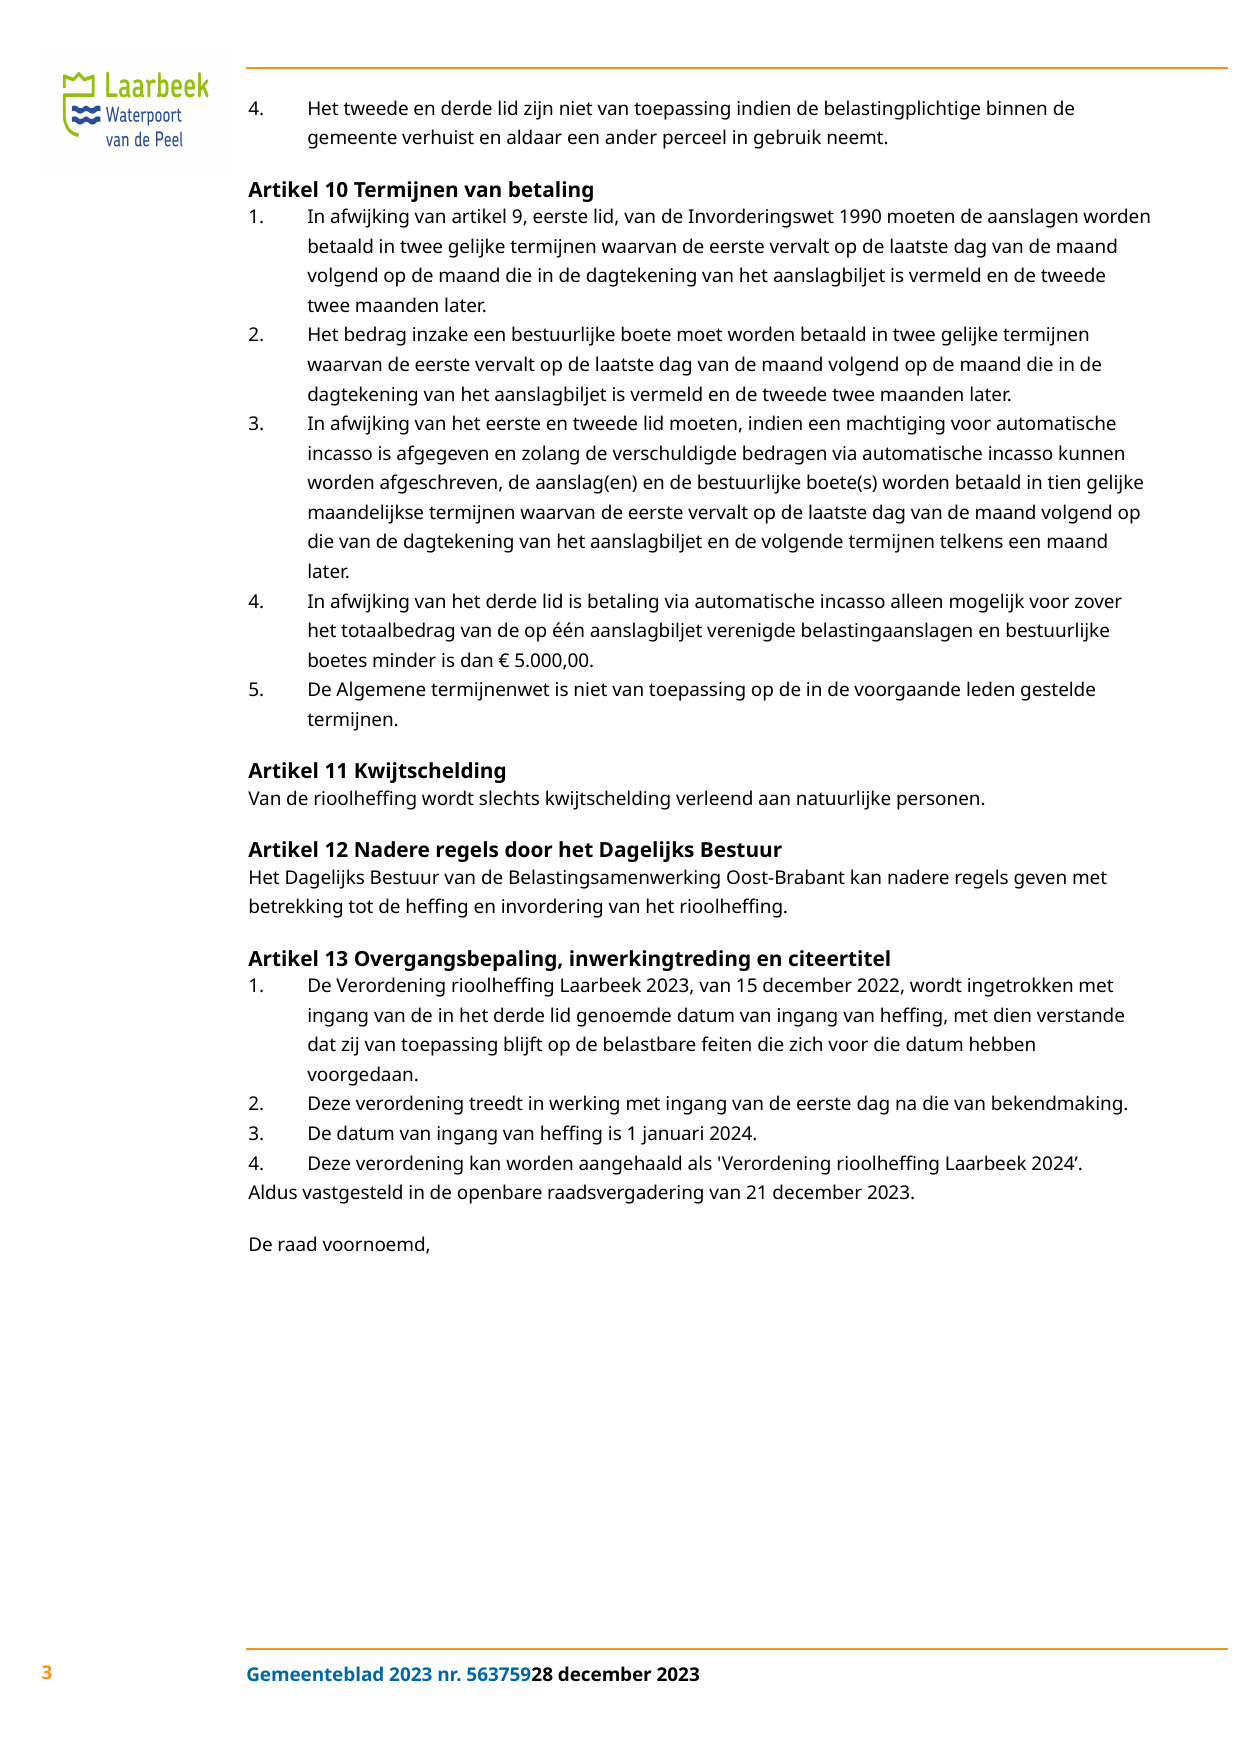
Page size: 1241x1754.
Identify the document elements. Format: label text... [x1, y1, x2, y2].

list In afwijking van het derde lid is betaling via automatische incasso alleen mogelijk voor zover het totaalbedrag van de op één aanslagbiljet verenigde belastingaanslagen en bestuurlijke boetes minder is dan € 5.000,00. [248, 588, 1152, 673]
text Aldus vastgesteld in de openbare raadsvergadering van 21 december 2023. [248, 1179, 1152, 1205]
picture [41, 47, 231, 172]
list Deze verordening treedt in werking met ingang van de eerste dag na die van bekendmaking. [248, 1091, 1152, 1116]
list In afwijking van artikel 9, eerste lid, van de Invorderingswet 1990 moeten de aanslagen worden betaald in twee gelijke termijnen waarvan de eerste vervalt op de laatste dag van de maand volgend op de maand die in de dagtekening van het aanslagbiljet is vermeld en de tweede twee maanden later. [248, 203, 1152, 318]
list De Algemene termijnenwet is niet van toepassing op de in de voorgaande leden gestelde termijnen. [248, 677, 1152, 732]
list Deze verordening kan worden aangehaald als 'Verordening rioolheffing Laarbeek 2024’. [248, 1150, 1152, 1176]
text Van de rioolheffing wordt slechts kwijtschelding verleend aan natuurlijke personen. [248, 785, 1152, 811]
text De raad voornoemd, [248, 1231, 1152, 1257]
list De Verordening rioolheffing Laarbeek 2023, van 15 december 2022, wordt ingetrokken met ingang van de in het derde lid genoemde datum van ingang van heffing, met dien verstande dat zij van toepassing blijft op de belastbare feiten die zich voor die datum hebben voorgedaan. [248, 972, 1152, 1087]
list Het tweede en derde lid zijn niet van toepassing indien de belastingplichtige binnen de gemeente verhuist en aldaar een ander perceel in gebruik neemt. [248, 95, 1152, 150]
list In afwijking van het eerste en tweede lid moeten, indien een machtiging voor automatische incasso is afgegeven en zolang de verschuldigde bedragen via automatische incasso kunnen worden afgeschreven, de aanslag(en) en de bestuurlijke boete(s) worden betaald in tien gelijke maandelijkse termijnen waarvan de eerste vervalt op de laatste dag van de maand volgend op die van de dagtekening van het aanslagbiljet en de volgende termijnen telkens een maand later. [248, 410, 1152, 584]
list Het bedrag inzake een bestuurlijke boete moet worden betaald in twee gelijke termijnen waarvan de eerste vervalt op de laatste dag van de maand volgend op de maand die in de dagtekening van het aanslagbiljet is vermeld en de tweede twee maanden later. [248, 322, 1152, 406]
text Het Dagelijks Bestuur van de Belastingsamenwerking Oost-Brabant kan nadere regels geven met betrekking tot de heffing en invordering van het rioolheffing. [248, 864, 1152, 919]
list De datum van ingang van heffing is 1 januari 2024. [248, 1120, 1152, 1146]
text Artikel 10 Termijnen van betaling [248, 175, 1152, 203]
text Artikel 12 Nadere regels door het Dagelijks Bestuur [248, 835, 1152, 864]
text Artikel 13 Overgangsbepaling, inwerkingtreding en citeertitel [248, 944, 1152, 972]
text Artikel 11 Kwijtschelding [248, 757, 1152, 785]
